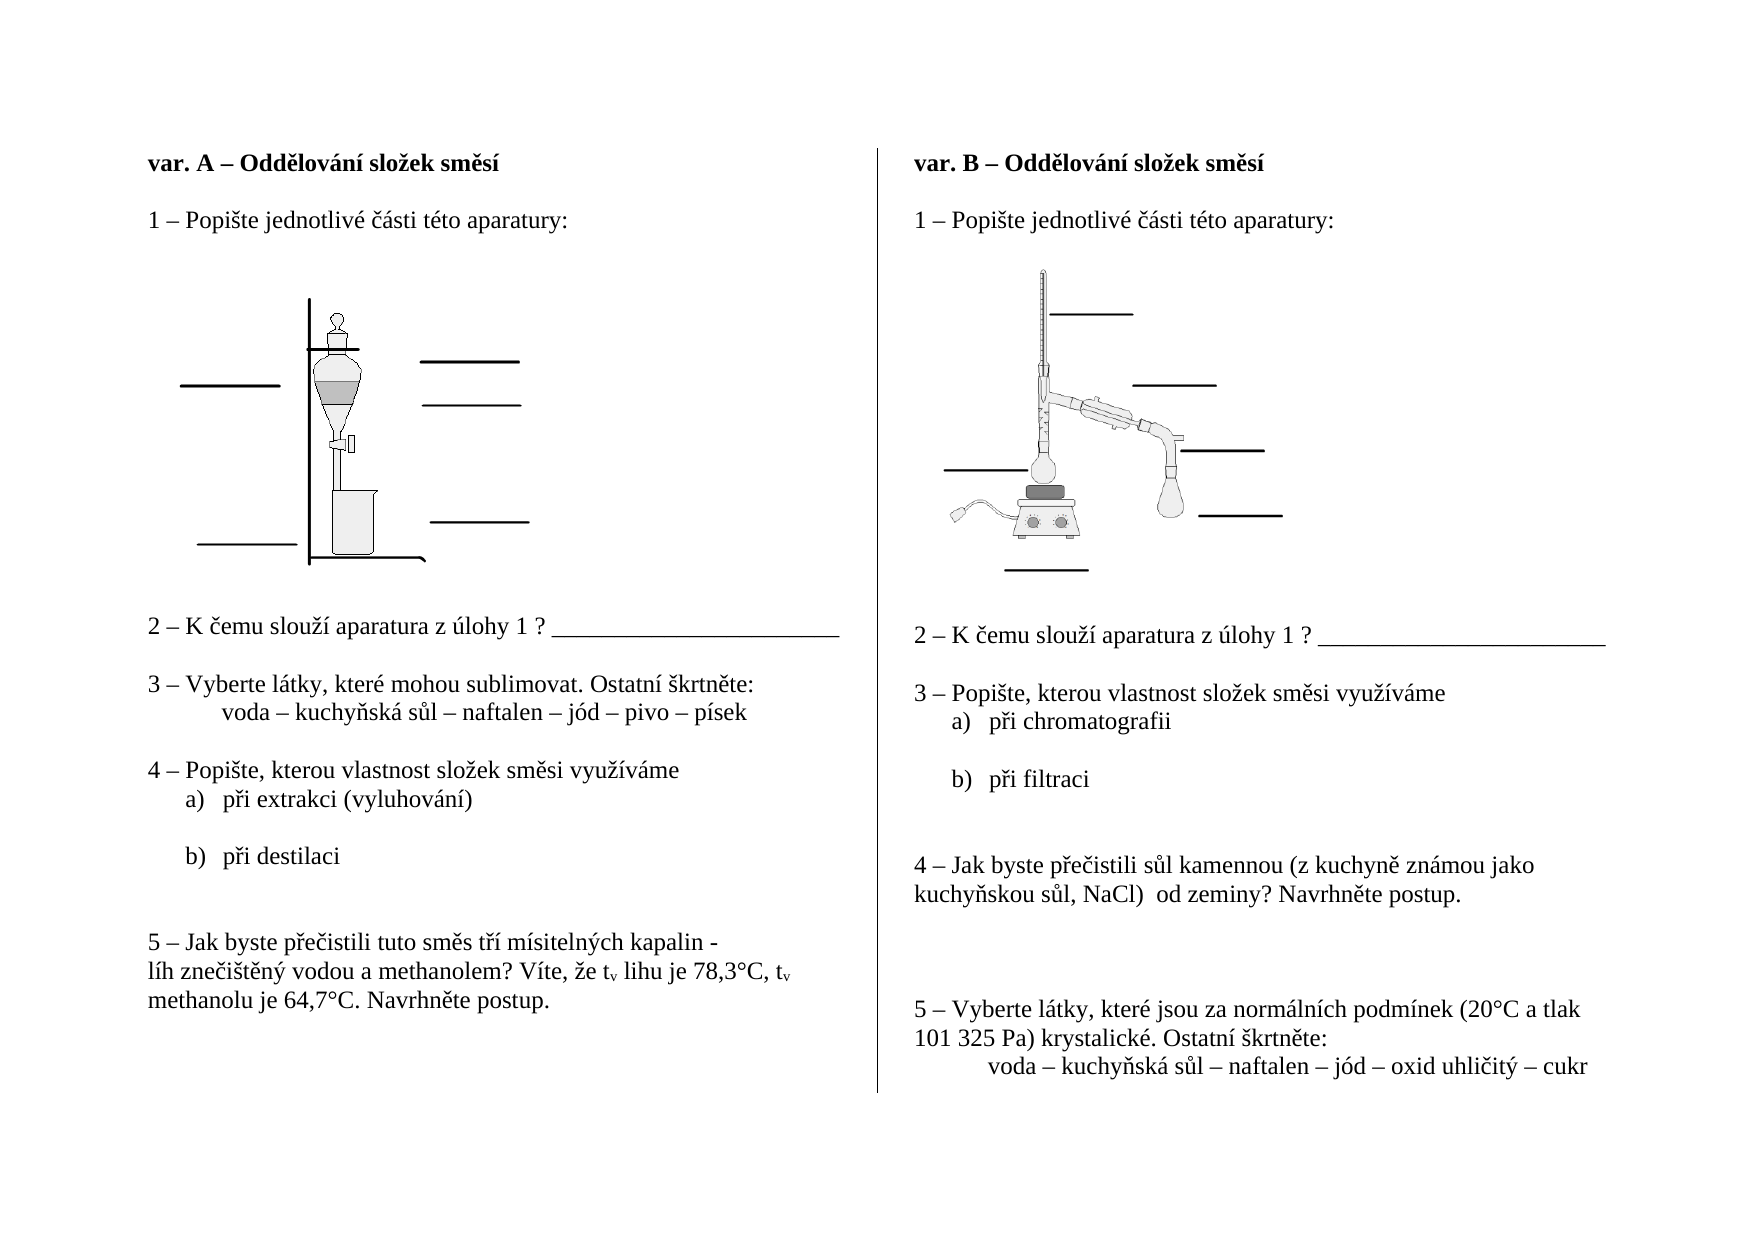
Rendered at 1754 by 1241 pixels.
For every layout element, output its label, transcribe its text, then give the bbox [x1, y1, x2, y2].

text 3 – Vyberte látky, které mohou sublimovat. Ostatní škrtněte: [148, 669, 840, 697]
text 1 – Popište jednotlivé části této aparatury: [914, 205, 1606, 234]
picture [930, 243, 1294, 583]
list při extrakci (vyluhování) [185, 784, 840, 812]
list při filtraci [951, 764, 1606, 793]
text var. B – Oddělování složek směsí [914, 148, 1606, 176]
list při chromatografii [951, 706, 1606, 735]
text var. A – Oddělování složek směsí [148, 148, 840, 176]
text 5 – Jak byste přečistili tuto směs tří mísitelných kapalin - [148, 927, 840, 956]
text 4 – Jak byste přečistili sůl kamennou (z kuchyně známou jako kuchyňskou sůl, NaCl) od zeminy? Navrhněte postup. [914, 850, 1606, 908]
text 5 – Vyberte látky, které jsou za normálních podmínek (20°C a tlak 101 325 Pa) krystalické. Ostatní škrtněte: [914, 994, 1606, 1051]
text 2 – K čemu slouží aparatura z úlohy 1 ? _______________________ [914, 620, 1606, 649]
text 3 – Popište, kterou vlastnost složek směsi využíváme [914, 678, 1606, 706]
text 2 – K čemu slouží aparatura z úlohy 1 ? _______________________ [148, 611, 840, 640]
text 4 – Popište, kterou vlastnost složek směsi využíváme [148, 755, 840, 784]
list při destilaci [185, 841, 840, 870]
text voda – kuchyňská sůl – naftalen – jód – oxid uhličitý – cukr [914, 1051, 1606, 1080]
picture [164, 243, 543, 603]
text líh znečištěný vodou a methanolem? Víte, že tv lihu je 78,3°C, tv methanolu je 64,7°C. Navrhněte postup. [148, 956, 840, 1014]
text 1 – Popište jednotlivé části této aparatury: [148, 205, 840, 234]
text voda – kuchyňská sůl – naftalen – jód – pivo – písek [148, 697, 840, 726]
